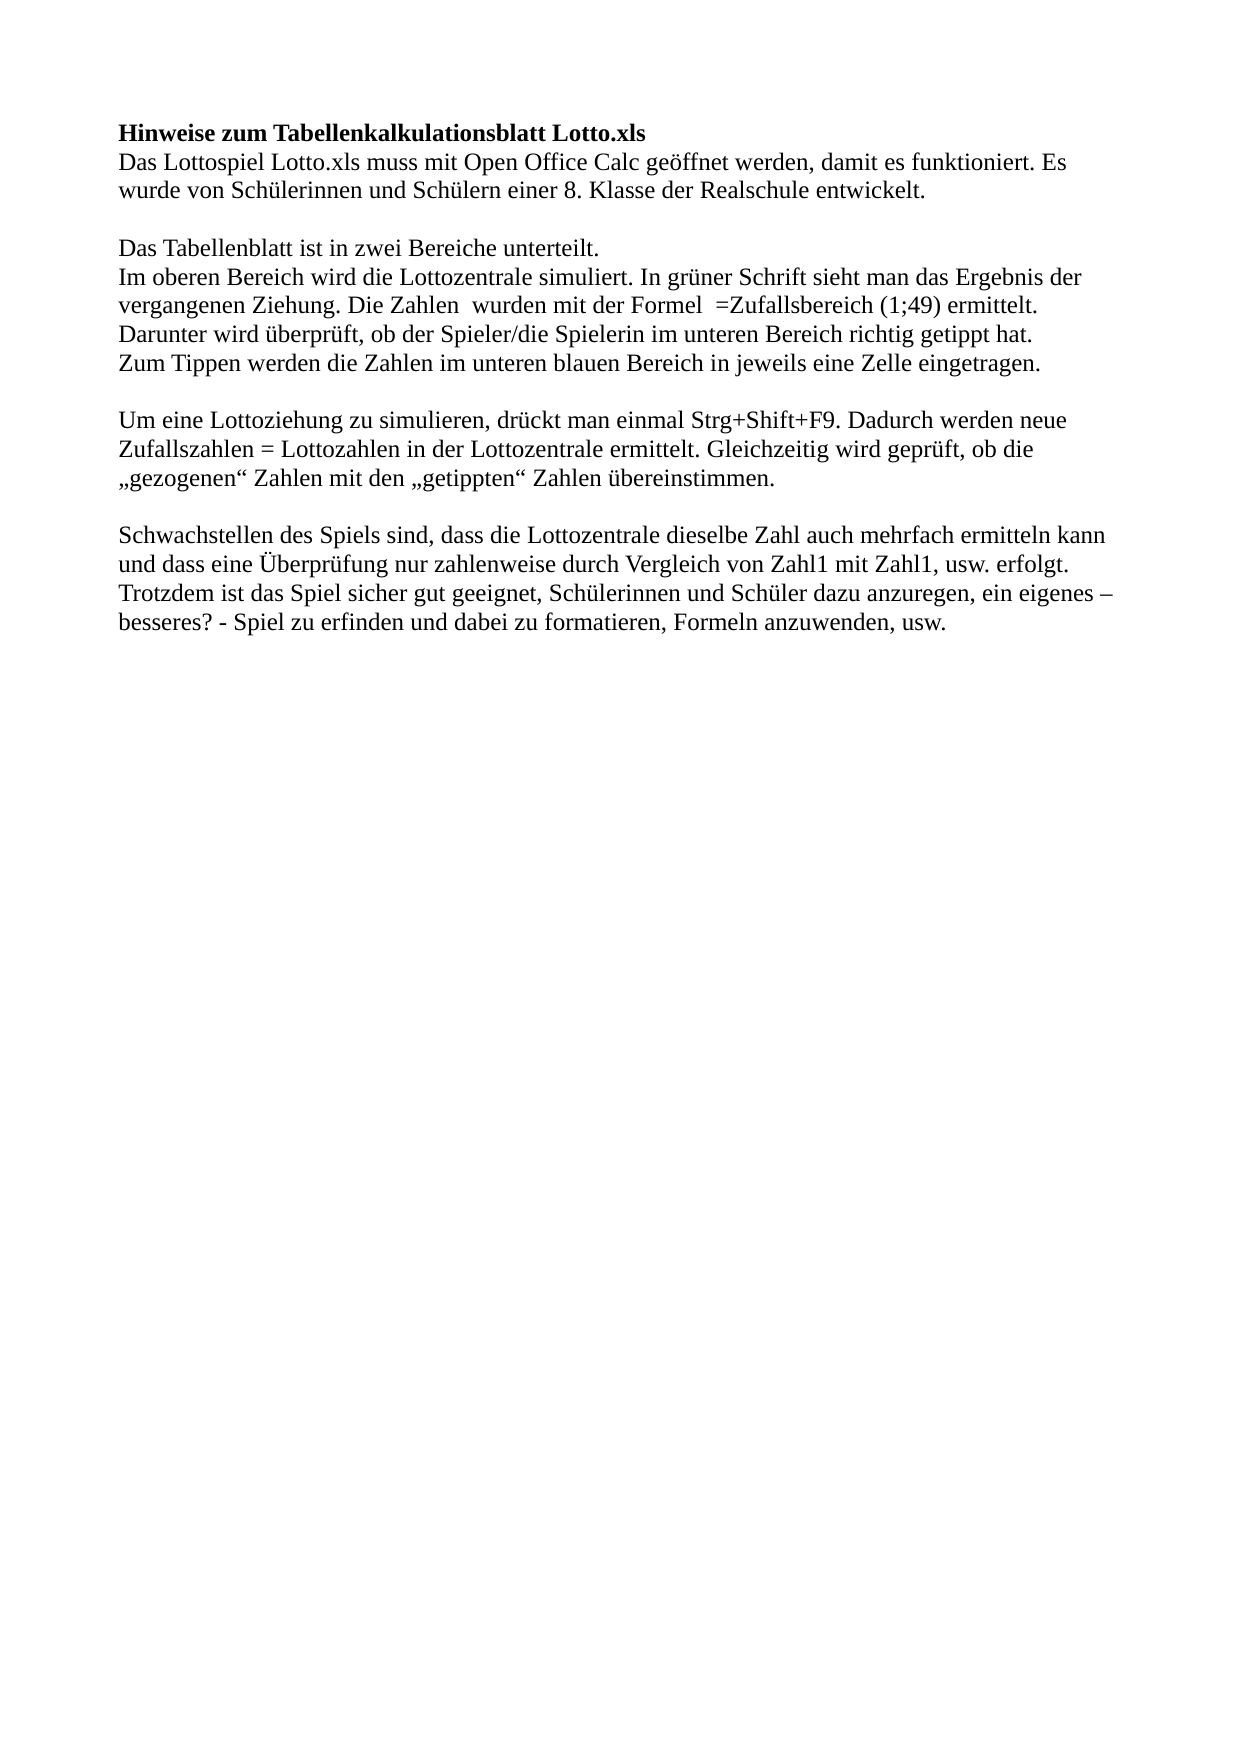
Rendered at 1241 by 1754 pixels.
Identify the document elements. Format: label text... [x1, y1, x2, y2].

text Um eine Lottoziehung zu simulieren, drückt man einmal Strg+Shift+F9. Dadurch werden neue Zufallszahlen = Lottozahlen in der Lottozentrale ermittelt. Gleichzeitig wird geprüft, ob die „gezogenen“ Zahlen mit den „getippten“ Zahlen übereinstimmen. [118, 406, 1122, 492]
text Im oberen Bereich wird die Lottozentrale simuliert. In grüner Schrift sieht man das Ergebnis der vergangenen Ziehung. Die Zahlen wurden mit der Formel =Zufallsbereich (1;49) ermittelt. [118, 262, 1122, 319]
text Das Tabellenblatt ist in zwei Bereiche unterteilt. [118, 233, 1122, 262]
text Schwachstellen des Spiels sind, dass die Lottozentrale dieselbe Zahl auch mehrfach ermitteln kann und dass eine Überprüfung nur zahlenweise durch Vergleich von Zahl1 mit Zahl1, usw. erfolgt. [118, 521, 1122, 578]
text Hinweise zum Tabellenkalkulationsblatt Lotto.xls [118, 118, 1122, 147]
text Zum Tippen werden die Zahlen im unteren blauen Bereich in jeweils eine Zelle eingetragen. [118, 348, 1122, 377]
text Das Lottospiel Lotto.xls muss mit Open Office Calc geöffnet werden, damit es funktioniert. Es wurde von Schülerinnen und Schülern einer 8. Klasse der Realschule entwickelt. [118, 147, 1122, 204]
text Darunter wird überprüft, ob der Spieler/die Spielerin im unteren Bereich richtig getippt hat. [118, 319, 1122, 348]
text Trotzdem ist das Spiel sicher gut geeignet, Schülerinnen und Schüler dazu anzuregen, ein eigenes – besseres? - Spiel zu erfinden und dabei zu formatieren, Formeln anzuwenden, usw. [118, 578, 1122, 636]
